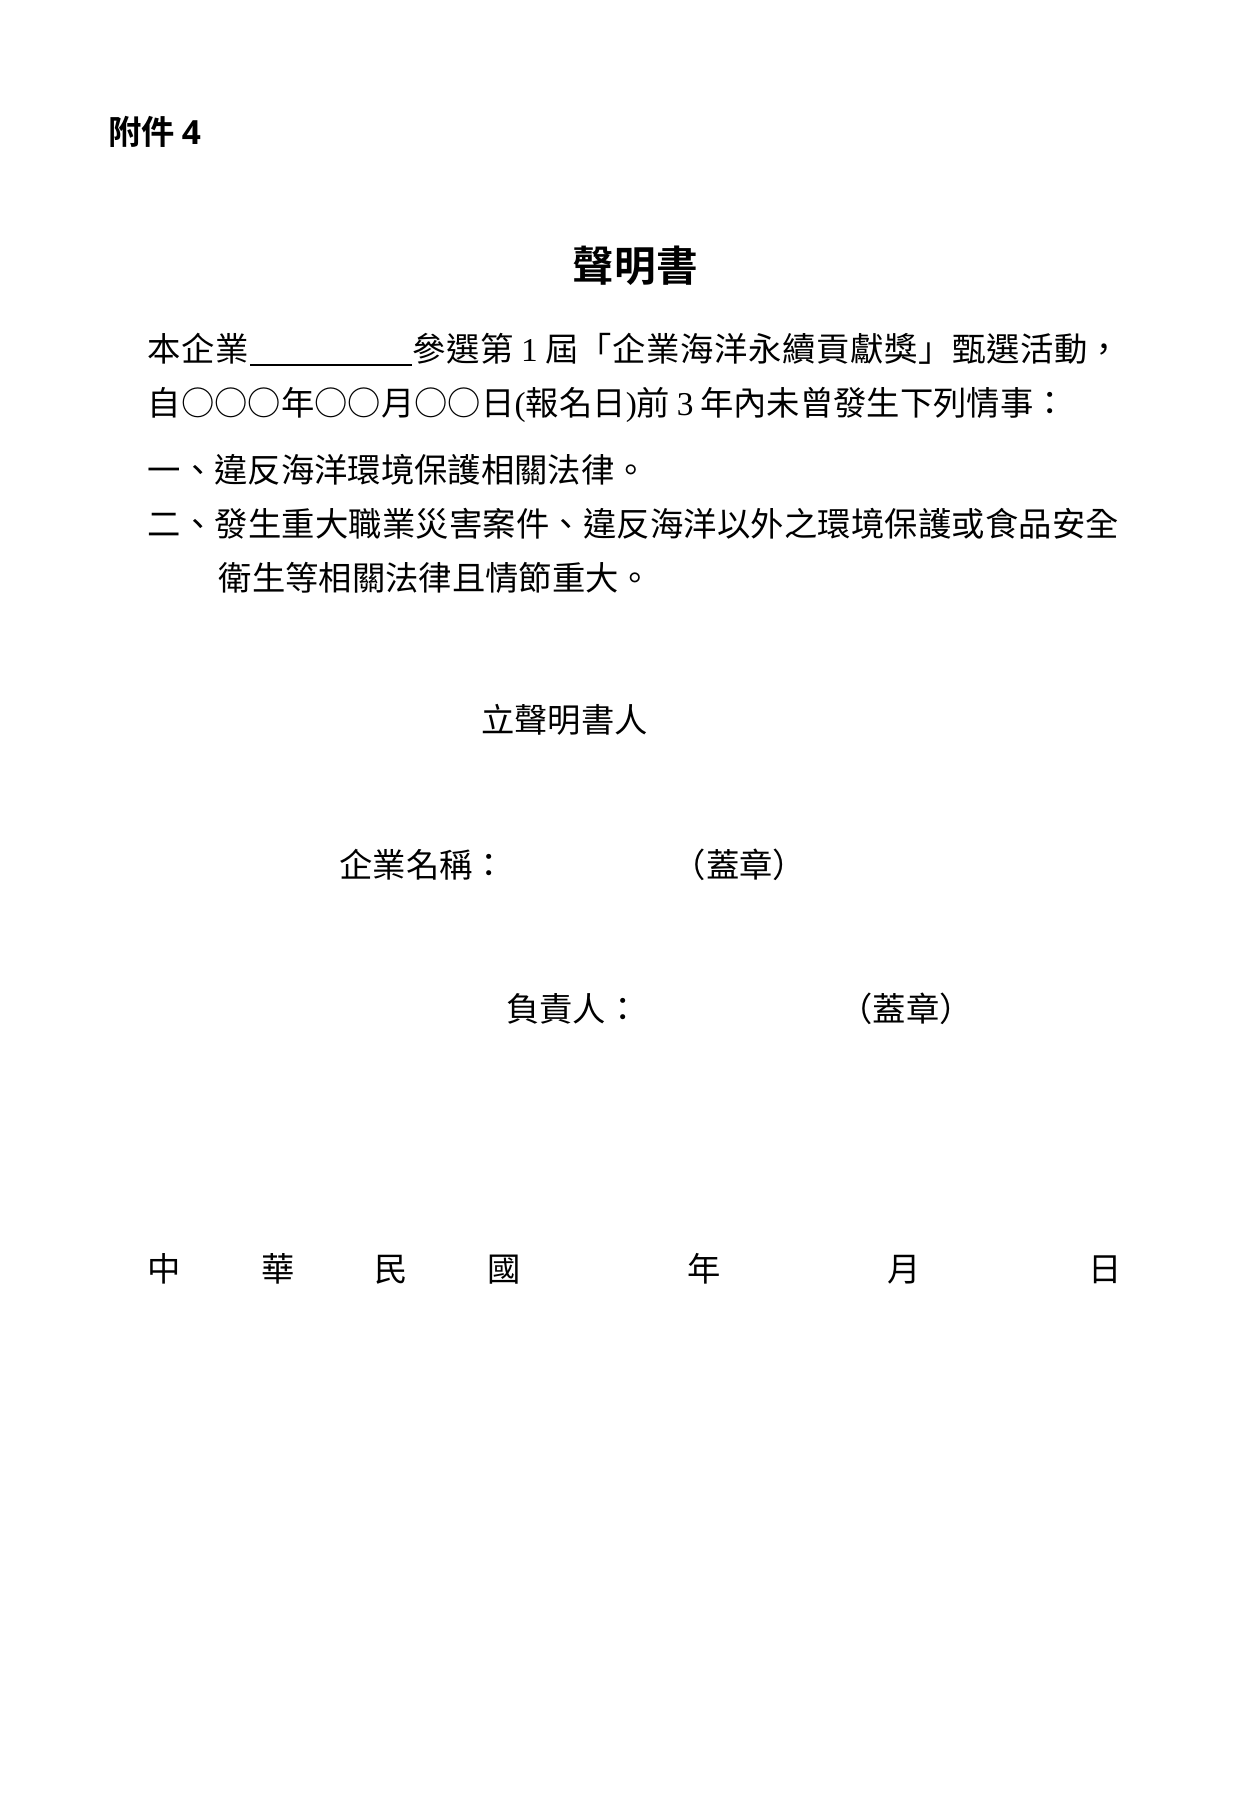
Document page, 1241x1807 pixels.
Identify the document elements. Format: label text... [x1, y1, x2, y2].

text 負責人： （蓋章） [148, 983, 1122, 1031]
text 企業名稱： （蓋章） [148, 838, 1122, 887]
text 聲明書 [148, 233, 1122, 293]
list 發生重大職業災害案件、違反海洋以外之環境保護或食品安全衛生等相關法律且情節重大。 [148, 493, 1122, 601]
text 附件4 [94, 106, 215, 154]
text 本企業 參選第1屆「企業海洋永續貢獻獎」甄選活動，自○○○年○○月○○日(報名日)前3年內未曾發生下列情事： [148, 318, 1122, 426]
list 違反海洋環境保護相關法律。 [148, 439, 1122, 493]
text 中華民國 年 月 日 [148, 1243, 1122, 1291]
text 立聲明書人 [248, 694, 1122, 742]
